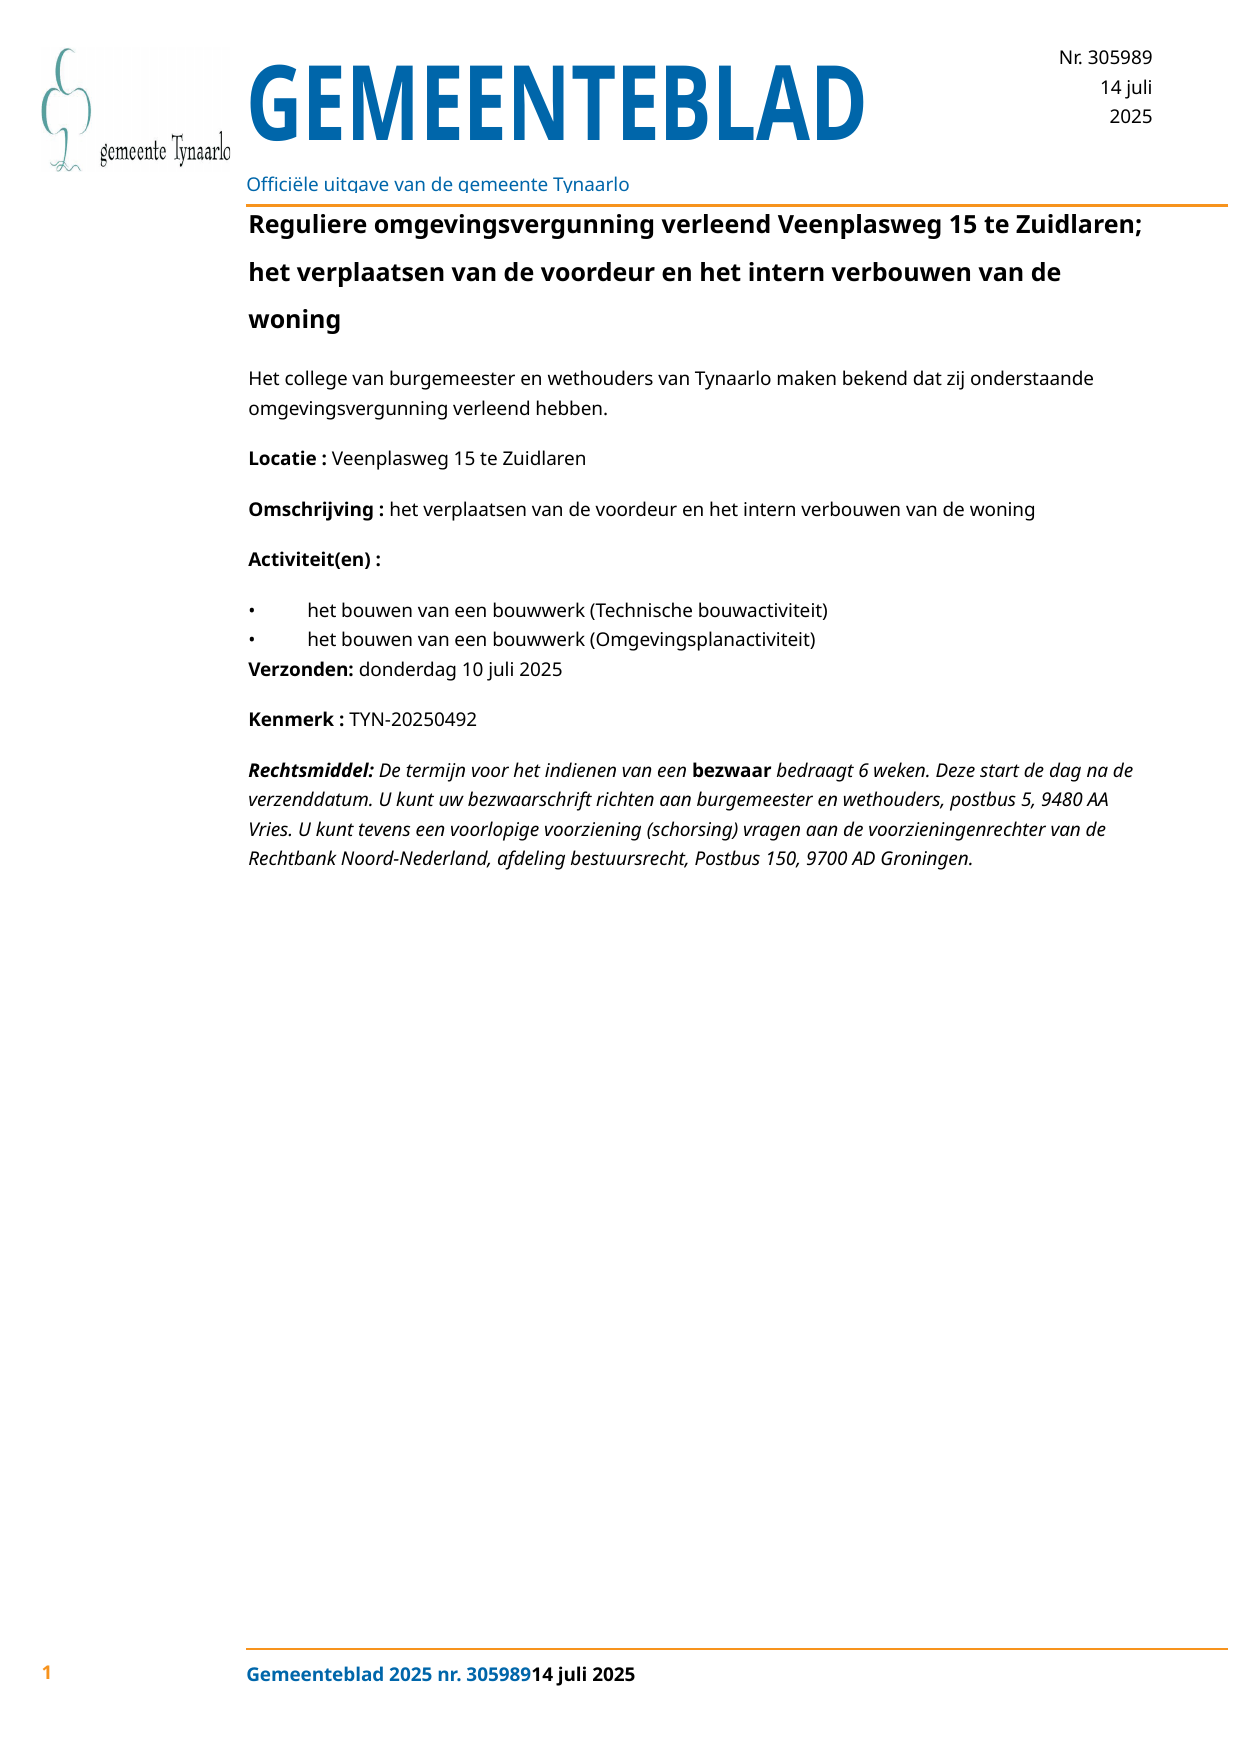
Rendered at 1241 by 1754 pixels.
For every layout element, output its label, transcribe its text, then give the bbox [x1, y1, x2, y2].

list het bouwen van een bouwwerk (Omgevingsplanactiviteit) [248, 626, 1152, 652]
text Het college van burgemeester en wethouders van Tynaarlo maken bekend dat zij onderstaande omgevingsvergunning verleend hebben. [248, 366, 1152, 421]
text Kenmerk : TYN-20250492 [248, 706, 1152, 732]
text Verzonden: donderdag 10 juli 2025 [248, 656, 1152, 682]
picture [41, 47, 231, 172]
text Activiteit(en) : [248, 546, 1152, 572]
text Locatie : Veenplasweg 15 te Zuidlaren [248, 446, 1152, 471]
text Omschrijving : het verplaatsen van de voordeur en het intern verbouwen van de woning [248, 496, 1152, 522]
text Reguliere omgevingsvergunning verleend Veenplasweg 15 te Zuidlaren; het verplaatsen van de voordeur en het intern verbouwen van de woning [248, 207, 1152, 336]
list het bouwen van een bouwwerk (Technische bouwactiviteit) [248, 597, 1152, 622]
text Rechtsmiddel: De termijn voor het indienen van een bezwaar bedraagt 6 weken. Deze start de dag na de verzenddatum. U kunt uw bezwaarschrift richten aan burgemeester en wethouders, postbus 5, 9480 AA Vries. U kunt tevens een voorlopige voorziening (schorsing) vragen aan de voorzieningenrechter van de Rechtbank Noord-Nederland, afdeling bestuursrecht, Postbus 150, 9700 AD Groningen. [248, 757, 1152, 871]
